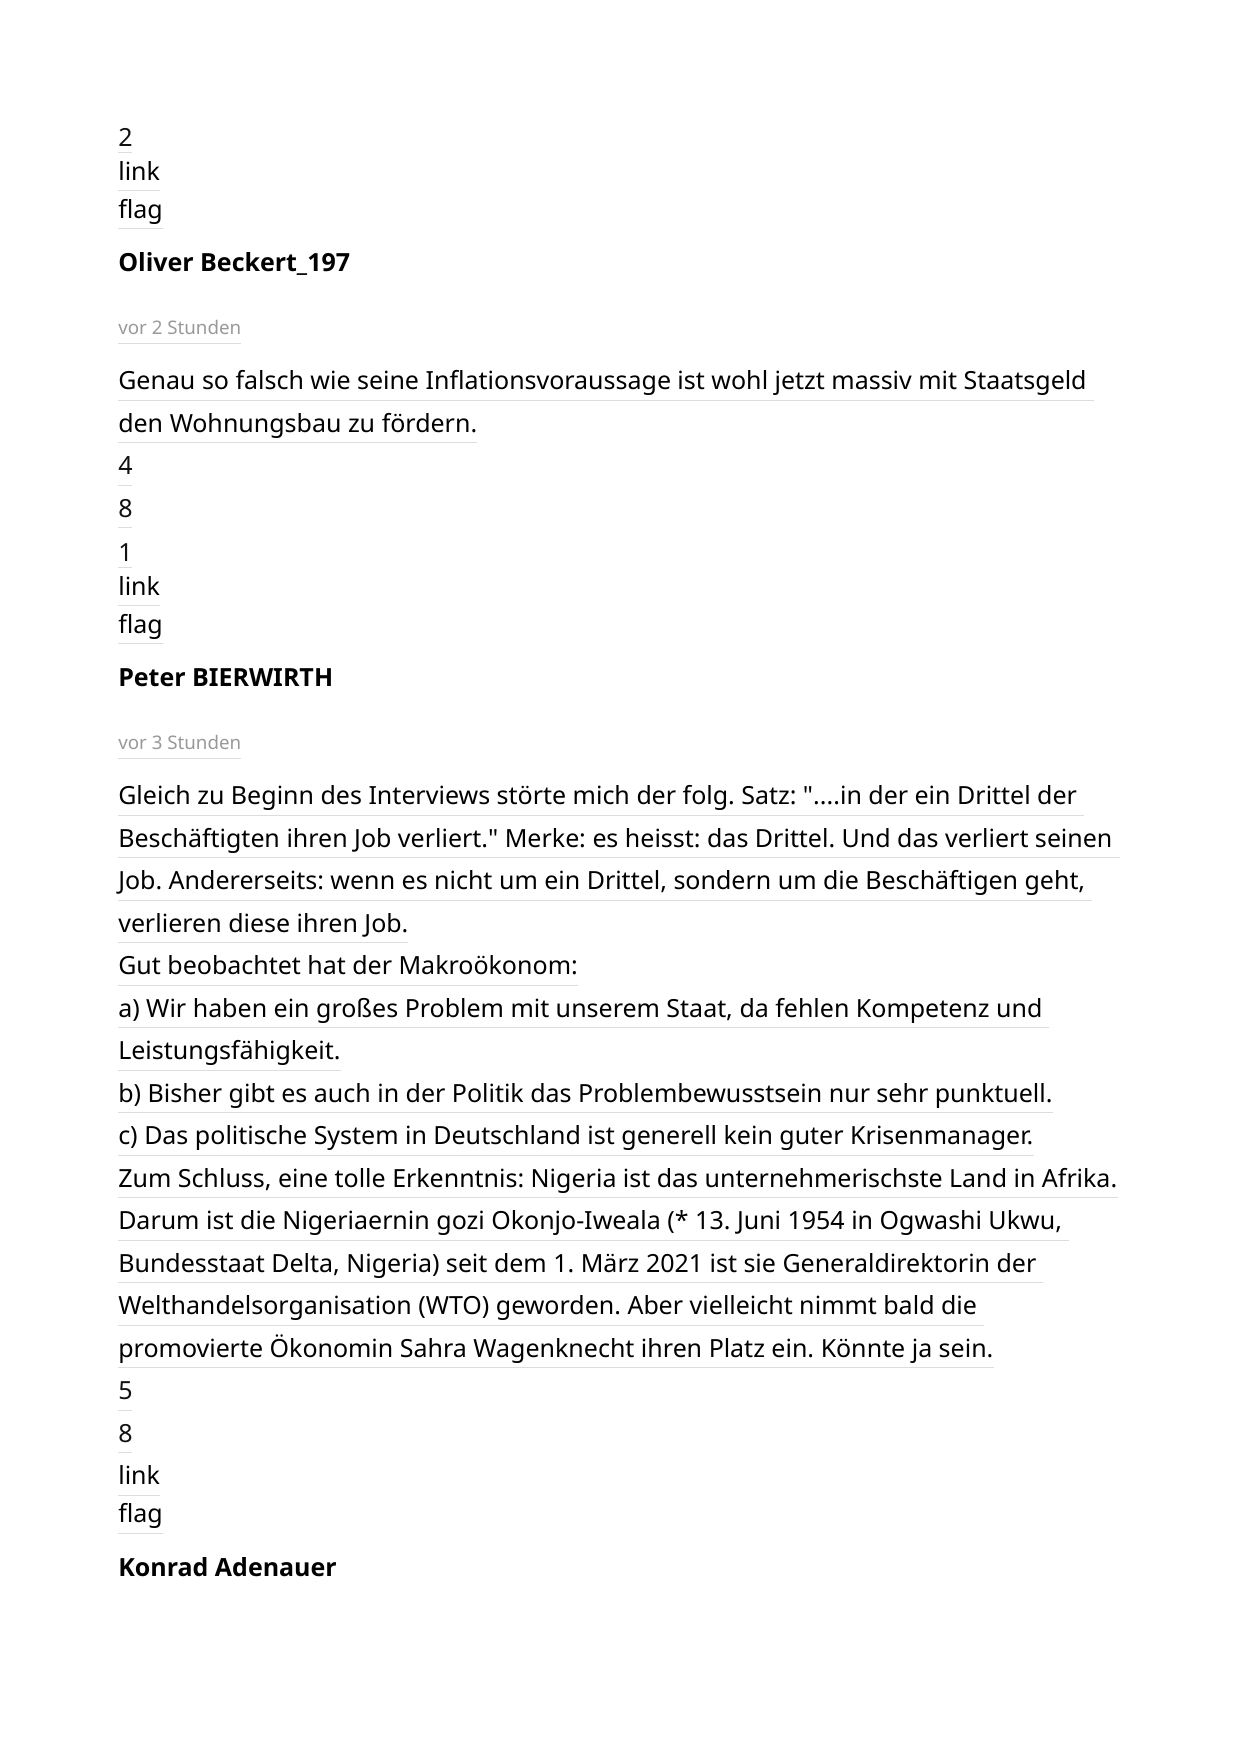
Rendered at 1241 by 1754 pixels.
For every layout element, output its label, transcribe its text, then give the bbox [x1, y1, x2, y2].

text Genau so falsch wie seine Inflationsvoraussage ist wohl jetzt massiv mit Staatsgeld den Wohnungsbau zu fördern. [118, 363, 1122, 443]
text Peter BIERWIRTH [118, 660, 1122, 694]
text 4 [118, 448, 1122, 486]
text Oliver Beckert_197 [118, 245, 1122, 279]
text 5 [118, 1373, 1122, 1411]
text vor 3 Stunden [118, 729, 1117, 759]
text flag [118, 1496, 1122, 1534]
text link [118, 1458, 1122, 1496]
text link [118, 568, 1122, 606]
text 2 [118, 118, 1122, 153]
text Gleich zu Beginn des Interviews störte mich der folg. Satz: "....in der ein Drittel der Beschäftigten ihren Job verliert." Merke: es heisst: das Drittel. Und das verliert seinen Job. Andererseits: wenn es nicht um ein Drittel, sondern um die Beschäftigen geht, verlieren diese ihren Job. Gut beobachtet hat der Makroökonom: a) Wir haben ein großes Problem mit unserem Staat, da fehlen Kompetenz und Leistungsfähigkeit. b) Bisher gibt es auch in der Politik das Problembewusstsein nur sehr punktuell. c) Das politische System in Deutschland ist generell kein guter Krisenmanager. Zum Schluss, eine tolle Erkenntnis: Nigeria ist das unternehmerischste Land in Afrika. Darum ist die Nigeriaernin gozi Okonjo-Iweala (* 13. Juni 1954 in Ogwashi Ukwu, Bundesstaat Delta, Nigeria) seit dem 1. März 2021 ist sie Generaldirektorin der Welthandelsorganisation (WTO) geworden. Aber vielleicht nimmt bald die promovierte Ökonomin Sahra Wagenknecht ihren Platz ein. Könnte ja sein. [118, 778, 1122, 1368]
text vor 2 Stunden [118, 314, 1117, 344]
text 1 [118, 533, 1122, 568]
text Konrad Adenauer [118, 1549, 1122, 1584]
text 8 [118, 491, 1122, 528]
text link [118, 153, 1122, 191]
text flag [118, 606, 1122, 644]
text flag [118, 191, 1122, 229]
text 8 [118, 1415, 1122, 1453]
